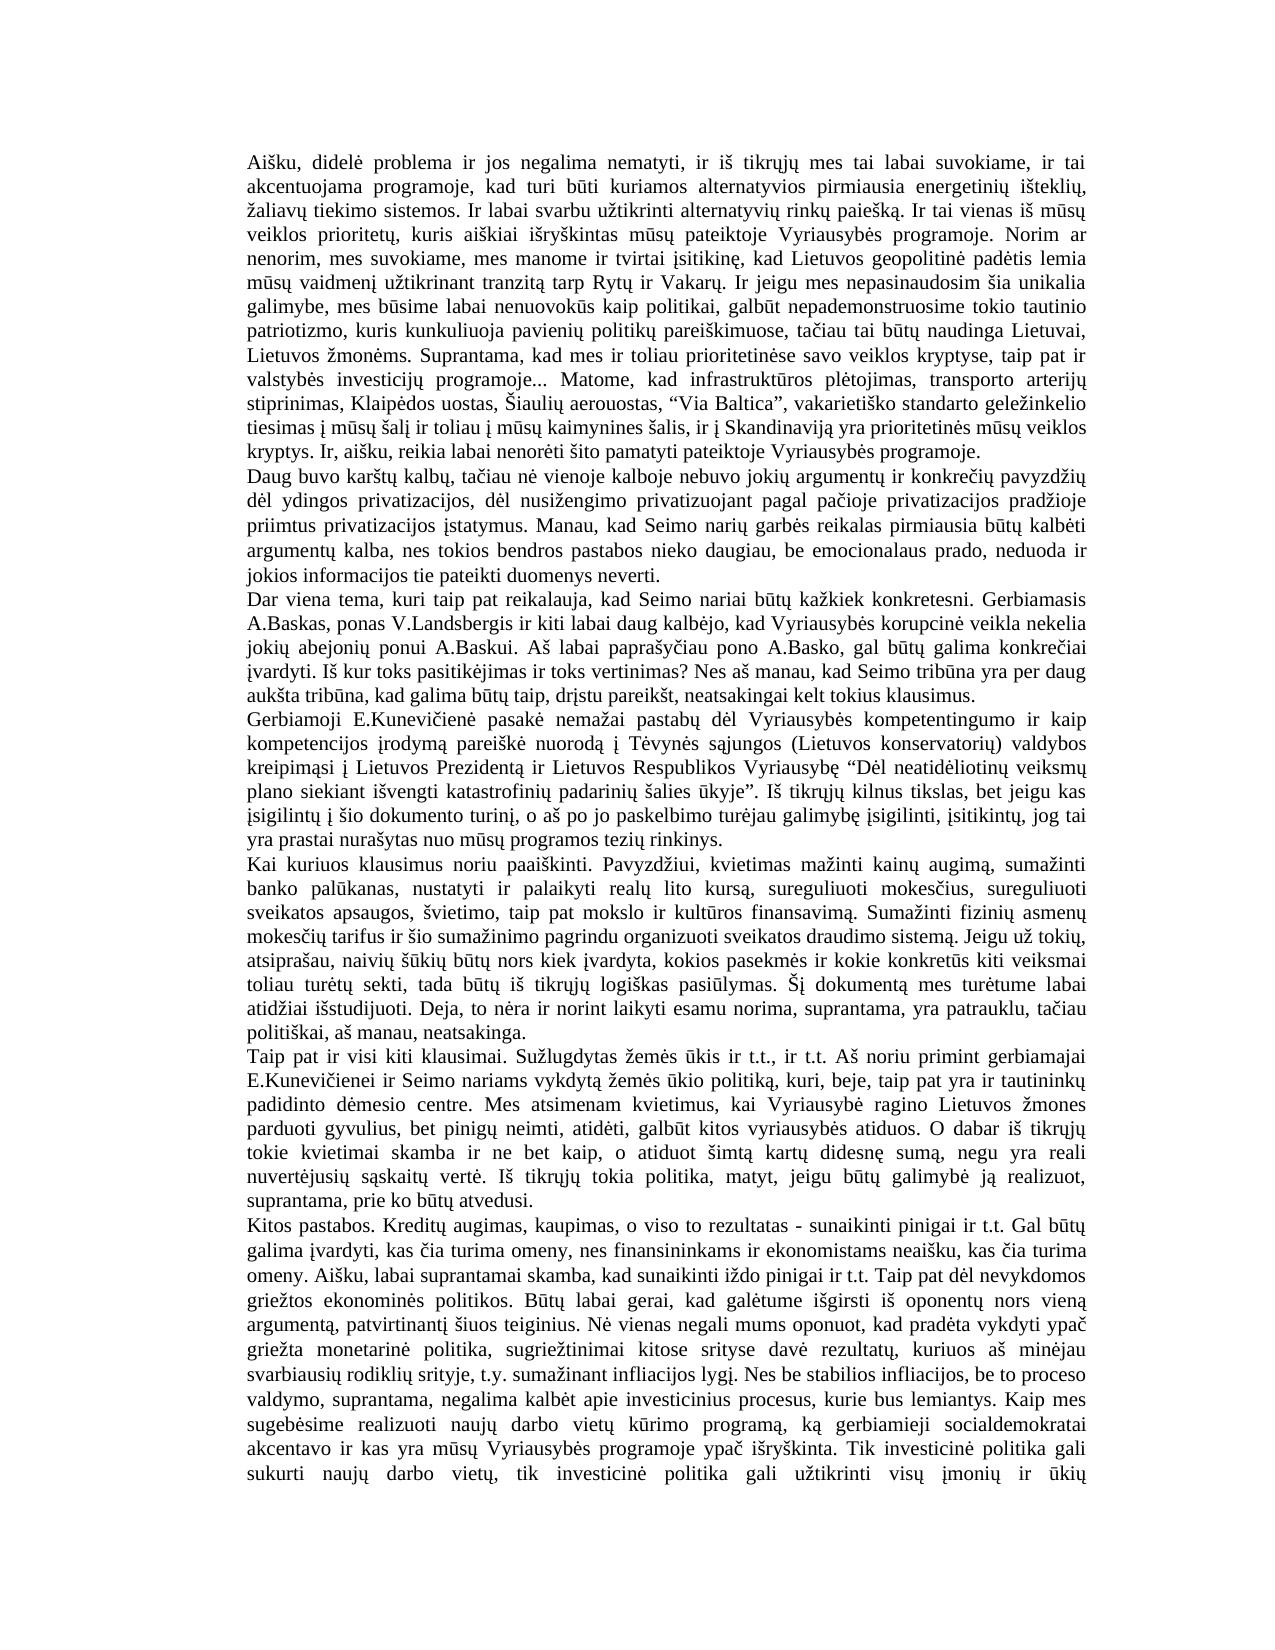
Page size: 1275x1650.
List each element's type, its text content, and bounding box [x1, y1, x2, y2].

text Kai kuriuos klausimus noriu paaiškinti. Pavyzdžiui, kvietimas mažinti kainų augimą, sumažinti banko palūkanas, nustatyti ir palaikyti realų lito kursą, sureguliuoti mokesčius, sureguliuoti sveikatos apsaugos, švietimo, taip pat mokslo ir kultūros finansavimą. Sumažinti fizinių asmenų mokesčių tarifus ir šio sumažinimo pagrindu organizuoti sveikatos draudimo sistemą. Jeigu už tokių, atsiprašau, naivių šūkių būtų nors kiek įvardyta, kokios pasekmės ir kokie konkretūs kiti veiksmai toliau turėtų sekti, tada būtų iš tikrųjų logiškas pasiūlymas. Šį dokumentą mes turėtume labai atidžiai išstudijuoti. Deja, to nėra ir norint laikyti esamu norima, suprantama, yra patrauklu, tačiau politiškai, aš manau, neatsakinga. [247, 851, 1087, 1044]
text Daug buvo karštų kalbų, tačiau nė vienoje kalboje nebuvo jokių argumentų ir konkrečių pavyzdžių dėl ydingos privatizacijos, dėl nusižengimo privatizuojant pagal pačioje privatizacijos pradžioje priimtus privatizacijos įstatymus. Manau, kad Seimo narių garbės reikalas pirmiausia būtų kalbėti argumentų kalba, nes tokios bendros pastabos nieko daugiau, be emocionalaus prado, neduoda ir jokios informacijos tie pateikti duomenys neverti. [247, 463, 1087, 587]
text Dar viena tema, kuri taip pat reikalauja, kad Seimo nariai būtų kažkiek konkretesni. Gerbiamasis A.Baskas, ponas V.Landsbergis ir kiti labai daug kalbėjo, kad Vyriausybės korupcinė veikla nekelia jokių abejonių ponui A.Baskui. Aš labai paprašyčiau pono A.Basko, gal būtų galima konkrečiai įvardyti. Iš kur toks pasitikėjimas ir toks vertinimas? Nes aš manau, kad Seimo tribūna yra per daug aukšta tribūna, kad galima būtų taip, drįstu pareikšt, neatsakingai kelt tokius klausimus. [247, 587, 1087, 707]
text Taip pat ir visi kiti klausimai. Sužlugdytas žemės ūkis ir t.t., ir t.t. Aš noriu primint gerbiamajai E.Kunevičienei ir Seimo nariams vykdytą žemės ūkio politiką, kuri, beje, taip pat yra ir tautininkų padidinto dėmesio centre. Mes atsimenam kvietimus, kai Vyriausybė ragino Lietuvos žmones parduoti gyvulius, bet pinigų neimti, atidėti, galbūt kitos vyriausybės atiduos. O dabar iš tikrųjų tokie kvietimai skamba ir ne bet kaip, o atiduot šimtą kartų didesnę sumą, negu yra reali nuvertėjusių sąskaitų vertė. Iš tikrųjų tokia politika, matyt, jeigu būtų galimybė ją realizuot, suprantama, prie ko būtų atvedusi. [247, 1044, 1087, 1212]
text Kitos pastabos. Kreditų augimas, kaupimas, o viso to rezultatas - sunaikinti pinigai ir t.t. Gal būtų galima įvardyti, kas čia turima omeny, nes finansininkams ir ekonomistams neaišku, kas čia turima omeny. Aišku, labai suprantamai skamba, kad sunaikinti iždo pinigai ir t.t. Taip pat dėl nevykdomos griežtos ekonominės politikos. Būtų labai gerai, kad galėtume išgirsti iš oponentų nors vieną argumentą, patvirtinantį šiuos teiginius. Nė vienas negali mums oponuot, kad pradėta vykdyti ypač griežta monetarinė politika, sugriežtinimai kitose srityse davė rezultatų, kuriuos aš minėjau svarbiausių rodiklių srityje, t.y. sumažinant infliacijos lygį. Nes be stabilios infliacijos, be to proceso valdymo, suprantama, negalima kalbėt apie investicinius procesus, kurie bus lemiantys. Kaip mes sugebėsime realizuoti naujų darbo vietų kūrimo programą, ką gerbiamieji socialdemokratai akcentavo ir kas yra mūsų Vyriausybės programoje ypač išryškinta. Tik investicinė politika gali sukurti naujų darbo vietų, tik investicinė politika gali užtikrinti visų įmonių ir ūkių [247, 1212, 1087, 1485]
text Aišku, didelė problema ir jos negalima nematyti, ir iš tikrųjų mes tai labai suvokiame, ir tai akcentuojama programoje, kad turi būti kuriamos alternatyvios pirmiausia energetinių išteklių, žaliavų tiekimo sistemos. Ir labai svarbu užtikrinti alternatyvių rinkų paiešką. Ir tai vienas iš mūsų veiklos prioritetų, kuris aiškiai išryškintas mūsų pateiktoje Vyriausybės programoje. Norim ar nenorim, mes suvokiame, mes manome ir tvirtai įsitikinę, kad Lietuvos geopolitinė padėtis lemia mūsų vaidmenį užtikrinant tranzitą tarp Rytų ir Vakarų. Ir jeigu mes nepasinaudosim šia unikalia galimybe, mes būsime labai nenuovokūs kaip politikai, galbūt nepademonstruosime tokio tautinio patriotizmo, kuris kunkuliuoja pavienių politikų pareiškimuose, tačiau tai būtų naudinga Lietuvai, Lietuvos žmonėms. Suprantama, kad mes ir toliau prioritetinėse savo veiklos kryptyse, taip pat ir valstybės investicijų programoje... Matome, kad infrastruktūros plėtojimas, transporto arterijų stiprinimas, Klaipėdos uostas, Šiaulių aerouostas, “Via Baltica”, vakarietiško standarto geležinkelio tiesimas į mūsų šalį ir toliau į mūsų kaimynines šalis, ir į Skandinaviją yra prioritetinės mūsų veiklos kryptys. Ir, aišku, reikia labai nenorėti šito pamatyti pateiktoje Vyriausybės programoje. [247, 150, 1087, 463]
text Gerbiamoji E.Kunevičienė pasakė nemažai pastabų dėl Vyriausybės kompetentingumo ir kaip kompetencijos įrodymą pareiškė nuorodą į Tėvynės sąjungos (Lietuvos konservatorių) valdybos kreipimąsi į Lietuvos Prezidentą ir Lietuvos Respublikos Vyriausybę “Dėl neatidėliotinų veiksmų plano siekiant išvengti katastrofinių padarinių šalies ūkyje”. Iš tikrųjų kilnus tikslas, bet jeigu kas įsigilintų į šio dokumento turinį, o aš po jo paskelbimo turėjau galimybę įsigilinti, įsitikintų, jog tai yra prastai nurašytas nuo mūsų programos tezių rinkinys. [247, 707, 1087, 851]
